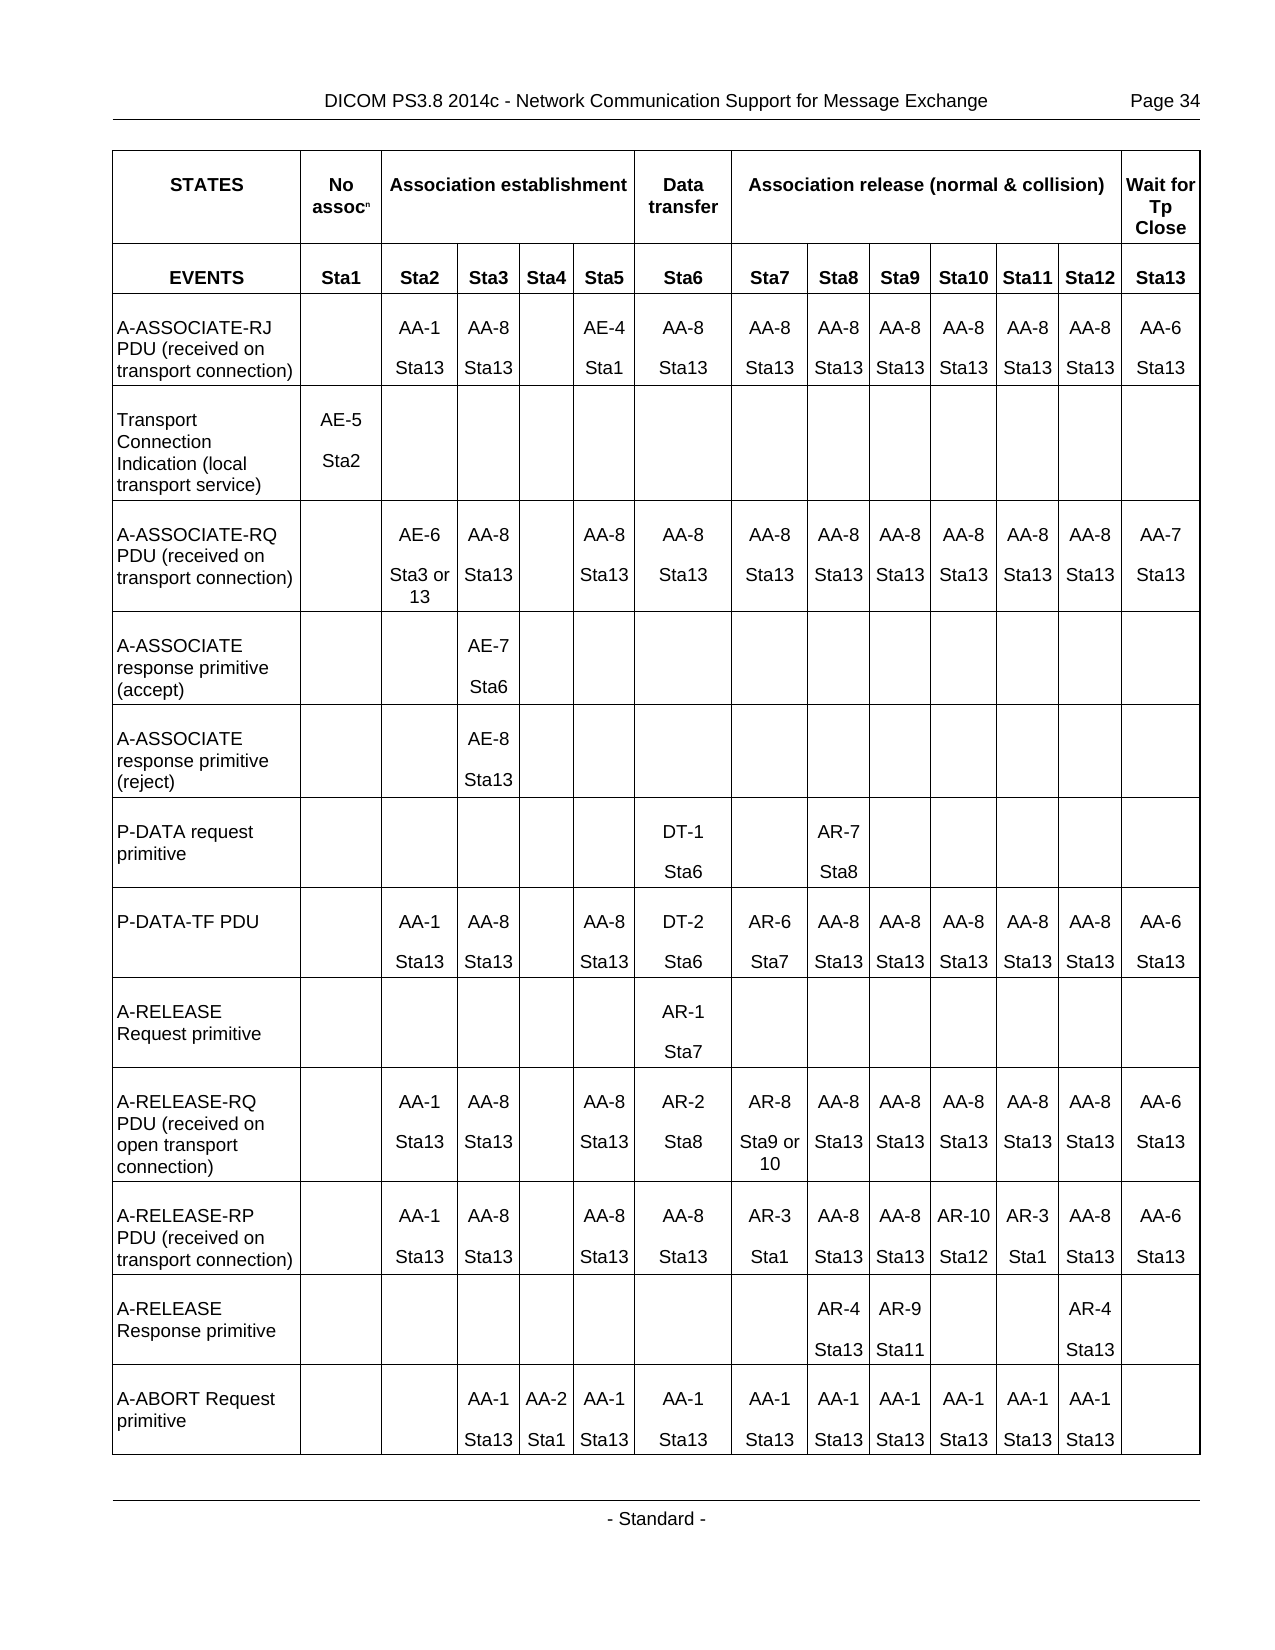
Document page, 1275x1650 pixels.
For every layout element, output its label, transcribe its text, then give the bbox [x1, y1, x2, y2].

table_cell [458, 386, 519, 500]
table_cell AA-6 Sta13 [1122, 888, 1199, 977]
table_cell [870, 978, 930, 1067]
table_cell AA-1 Sta13 [997, 1365, 1058, 1454]
table_cell [1122, 705, 1199, 797]
table_cell Sta11 [997, 244, 1058, 292]
table_cell A-ASSOCIATE-RJ PDU (received on transport connection) [113, 294, 300, 385]
table_cell Sta5 [574, 244, 634, 292]
table_cell AA-1 Sta13 [870, 1365, 930, 1454]
table_cell Sta6 [635, 244, 731, 292]
table_cell AA-8 Sta13 [635, 1182, 731, 1274]
table_cell [301, 1365, 381, 1454]
table_cell [574, 705, 634, 797]
table_cell AA-8 Sta13 [997, 888, 1058, 977]
table_cell AA-1 Sta13 [808, 1365, 869, 1454]
table_cell AA-6 Sta13 [1122, 1068, 1199, 1181]
table_cell A-ABORT Request primitive [113, 1365, 300, 1454]
table_cell [808, 978, 869, 1067]
table_cell AE-6 Sta3 or 13 [382, 501, 457, 611]
table_cell [301, 1182, 381, 1274]
table_cell AR-3 Sta1 [997, 1182, 1058, 1274]
table_cell [931, 386, 996, 500]
table_cell [301, 501, 381, 611]
table_cell [382, 978, 457, 1067]
table_cell AR-7 Sta8 [808, 798, 869, 887]
table_cell AE-7 Sta6 [458, 612, 519, 704]
table_cell AA-1 Sta13 [382, 888, 457, 977]
table_cell A-RELEASE Request primitive [113, 978, 300, 1067]
table_cell AA-8 Sta13 [635, 501, 731, 611]
table_cell [382, 1275, 457, 1364]
table_cell [301, 888, 381, 977]
table_cell [732, 1275, 807, 1364]
table_cell [574, 978, 634, 1067]
table_cell [732, 705, 807, 797]
table_header STATES [113, 151, 300, 243]
table_cell [520, 1275, 573, 1364]
table_cell AA-8 Sta13 [574, 501, 634, 611]
table_cell Sta3 [458, 244, 519, 292]
table_header Association establishment [382, 151, 634, 243]
table_cell [574, 612, 634, 704]
table_cell [732, 978, 807, 1067]
table_cell [1122, 798, 1199, 887]
table_cell AA-6 Sta13 [1122, 294, 1199, 385]
table_cell AA-1 Sta13 [382, 294, 457, 385]
table_cell AA-1 Sta13 [931, 1365, 996, 1454]
table_cell [997, 612, 1058, 704]
table_cell AA-8 Sta13 [808, 1068, 869, 1181]
table_cell [301, 294, 381, 385]
table_cell [1059, 705, 1121, 797]
table_cell Sta12 [1059, 244, 1121, 292]
table_cell AA-2 Sta1 [520, 1365, 573, 1454]
table_cell [808, 612, 869, 704]
table_cell Transport Connection Indication (local transport service) [113, 386, 300, 500]
table_cell [382, 1365, 457, 1454]
table_cell [931, 978, 996, 1067]
table_cell Sta9 [870, 244, 930, 292]
table_cell A-RELEASE-RQ PDU (received on open transport connection) [113, 1068, 300, 1181]
table_cell AA-8 Sta13 [574, 888, 634, 977]
table_cell AA-6 Sta13 [1122, 1182, 1199, 1274]
table_cell [870, 705, 930, 797]
table_cell AR-1 Sta7 [635, 978, 731, 1067]
table_cell AA-8 Sta13 [1059, 294, 1121, 385]
table_cell Sta2 [382, 244, 457, 292]
table_cell [382, 612, 457, 704]
table_cell [732, 386, 807, 500]
table_cell AA-8 Sta13 [870, 1068, 930, 1181]
table_cell AA-1 Sta13 [382, 1068, 457, 1181]
table_cell AA-8 Sta13 [997, 294, 1058, 385]
table_cell [301, 612, 381, 704]
table_cell [997, 386, 1058, 500]
table_cell DT-2 Sta6 [635, 888, 731, 977]
table_cell [635, 386, 731, 500]
table_cell AA-8 Sta13 [870, 501, 930, 611]
table_cell AA-1 Sta13 [574, 1365, 634, 1454]
table_cell [574, 386, 634, 500]
table_cell AA-8 Sta13 [931, 501, 996, 611]
table_cell AA-8 Sta13 [870, 294, 930, 385]
table_header Wait for Tp Close [1122, 151, 1199, 243]
table_cell [382, 705, 457, 797]
table_cell [808, 386, 869, 500]
table_cell AA-8 Sta13 [1059, 1068, 1121, 1181]
table_cell A-ASSOCIATE response primitive (reject) [113, 705, 300, 797]
table_cell AA-8 Sta13 [870, 888, 930, 977]
table_cell AE-4 Sta1 [574, 294, 634, 385]
table_cell A-ASSOCIATE response primitive (accept) [113, 612, 300, 704]
table_header Association release (normal & collision) [732, 151, 1121, 243]
table_cell [458, 798, 519, 887]
table_cell AA-8 Sta13 [997, 501, 1058, 611]
table_cell AA-8 Sta13 [1059, 888, 1121, 977]
table_cell P-DATA request primitive [113, 798, 300, 887]
table_cell [732, 612, 807, 704]
table_cell [997, 978, 1058, 1067]
table_cell A-RELEASE-RP PDU (received on transport connection) [113, 1182, 300, 1274]
table_cell [808, 705, 869, 797]
table_cell AR-9 Sta11 [870, 1275, 930, 1364]
table_cell AA-1 Sta13 [635, 1365, 731, 1454]
table_cell Sta10 [931, 244, 996, 292]
table_cell AA-8 Sta13 [931, 888, 996, 977]
table_cell [997, 705, 1058, 797]
table_cell [458, 978, 519, 1067]
table_cell AA-8 Sta13 [931, 1068, 996, 1181]
table_cell EVENTS [113, 244, 300, 292]
table_cell AA-1 Sta13 [1059, 1365, 1121, 1454]
table_cell [1059, 612, 1121, 704]
table_cell AA-1 Sta13 [732, 1365, 807, 1454]
table_cell A-RELEASE Response primitive [113, 1275, 300, 1364]
table_cell [1122, 386, 1199, 500]
table_cell AA-8 Sta13 [458, 501, 519, 611]
table_cell [520, 705, 573, 797]
table_cell P-DATA-TF PDU [113, 888, 300, 977]
table_cell [520, 888, 573, 977]
table_cell [520, 612, 573, 704]
table_cell AA-8 Sta13 [1059, 501, 1121, 611]
table_cell AA-8 Sta13 [635, 294, 731, 385]
table_cell [931, 798, 996, 887]
table_cell [520, 1068, 573, 1181]
table_cell [520, 501, 573, 611]
table_cell [1122, 1365, 1199, 1454]
table_cell AR-3 Sta1 [732, 1182, 807, 1274]
table_cell AA-8 Sta13 [1059, 1182, 1121, 1274]
table_cell AA-8 Sta13 [574, 1068, 634, 1181]
table_cell Sta13 [1122, 244, 1199, 292]
table_cell AA-8 Sta13 [732, 501, 807, 611]
table_cell Sta1 [301, 244, 381, 292]
table_cell [301, 705, 381, 797]
table_cell AA-8 Sta13 [931, 294, 996, 385]
table_cell [301, 1068, 381, 1181]
table_cell AA-8 Sta13 [997, 1068, 1058, 1181]
table_cell [382, 386, 457, 500]
table_cell AA-8 Sta13 [574, 1182, 634, 1274]
table_cell [635, 705, 731, 797]
table_cell AA-1 Sta13 [382, 1182, 457, 1274]
table_cell [870, 798, 930, 887]
table_cell Sta4 [520, 244, 573, 292]
table_cell [520, 978, 573, 1067]
table_cell AR-2 Sta8 [635, 1068, 731, 1181]
table_cell [301, 798, 381, 887]
table_cell Sta7 [732, 244, 807, 292]
table_cell [732, 798, 807, 887]
table_cell AA-8 Sta13 [458, 888, 519, 977]
table_cell [301, 1275, 381, 1364]
table_cell [997, 798, 1058, 887]
table_cell [931, 612, 996, 704]
table_cell [574, 798, 634, 887]
table_cell [458, 1275, 519, 1364]
table_cell [574, 1275, 634, 1364]
table_cell AA-8 Sta13 [808, 888, 869, 977]
table_cell [301, 978, 381, 1067]
table_cell [870, 386, 930, 500]
table_cell AA-7 Sta13 [1122, 501, 1199, 611]
table_cell [520, 386, 573, 500]
table_cell [520, 1182, 573, 1274]
table_cell [382, 798, 457, 887]
table_cell [635, 612, 731, 704]
table_cell [997, 1275, 1058, 1364]
table_cell [931, 1275, 996, 1364]
table_cell AA-8 Sta13 [458, 294, 519, 385]
table_cell Sta8 [808, 244, 869, 292]
table_cell AA-8 Sta13 [808, 294, 869, 385]
table_cell [1059, 798, 1121, 887]
table_cell AA-8 Sta13 [870, 1182, 930, 1274]
table_cell AA-8 Sta13 [808, 1182, 869, 1274]
table_cell A-ASSOCIATE-RQ PDU (received on transport connection) [113, 501, 300, 611]
table_cell [1122, 612, 1199, 704]
table_cell AR-4 Sta13 [1059, 1275, 1121, 1364]
table_cell [520, 798, 573, 887]
table_cell AR-6 Sta7 [732, 888, 807, 977]
table_cell AE-5 Sta2 [301, 386, 381, 500]
table_cell AA-8 Sta13 [458, 1182, 519, 1274]
table_header Data transfer [635, 151, 731, 243]
table_cell AE-8 Sta13 [458, 705, 519, 797]
table_cell AA-1 Sta13 [458, 1365, 519, 1454]
table_cell [1122, 978, 1199, 1067]
table_cell AR-4 Sta13 [808, 1275, 869, 1364]
table_cell [1059, 978, 1121, 1067]
table_cell AR-8 Sta9 or 10 [732, 1068, 807, 1181]
table_cell AR-10 Sta12 [931, 1182, 996, 1274]
table_cell AA-8 Sta13 [732, 294, 807, 385]
table_cell [870, 612, 930, 704]
table_cell [520, 294, 573, 385]
table_cell [635, 1275, 731, 1364]
table_cell DT-1 Sta6 [635, 798, 731, 887]
table_cell [1122, 1275, 1199, 1364]
table_header No assocn [301, 151, 381, 243]
table_cell AA-8 Sta13 [458, 1068, 519, 1181]
table_cell [1059, 386, 1121, 500]
table_cell AA-8 Sta13 [808, 501, 869, 611]
table_cell [931, 705, 996, 797]
